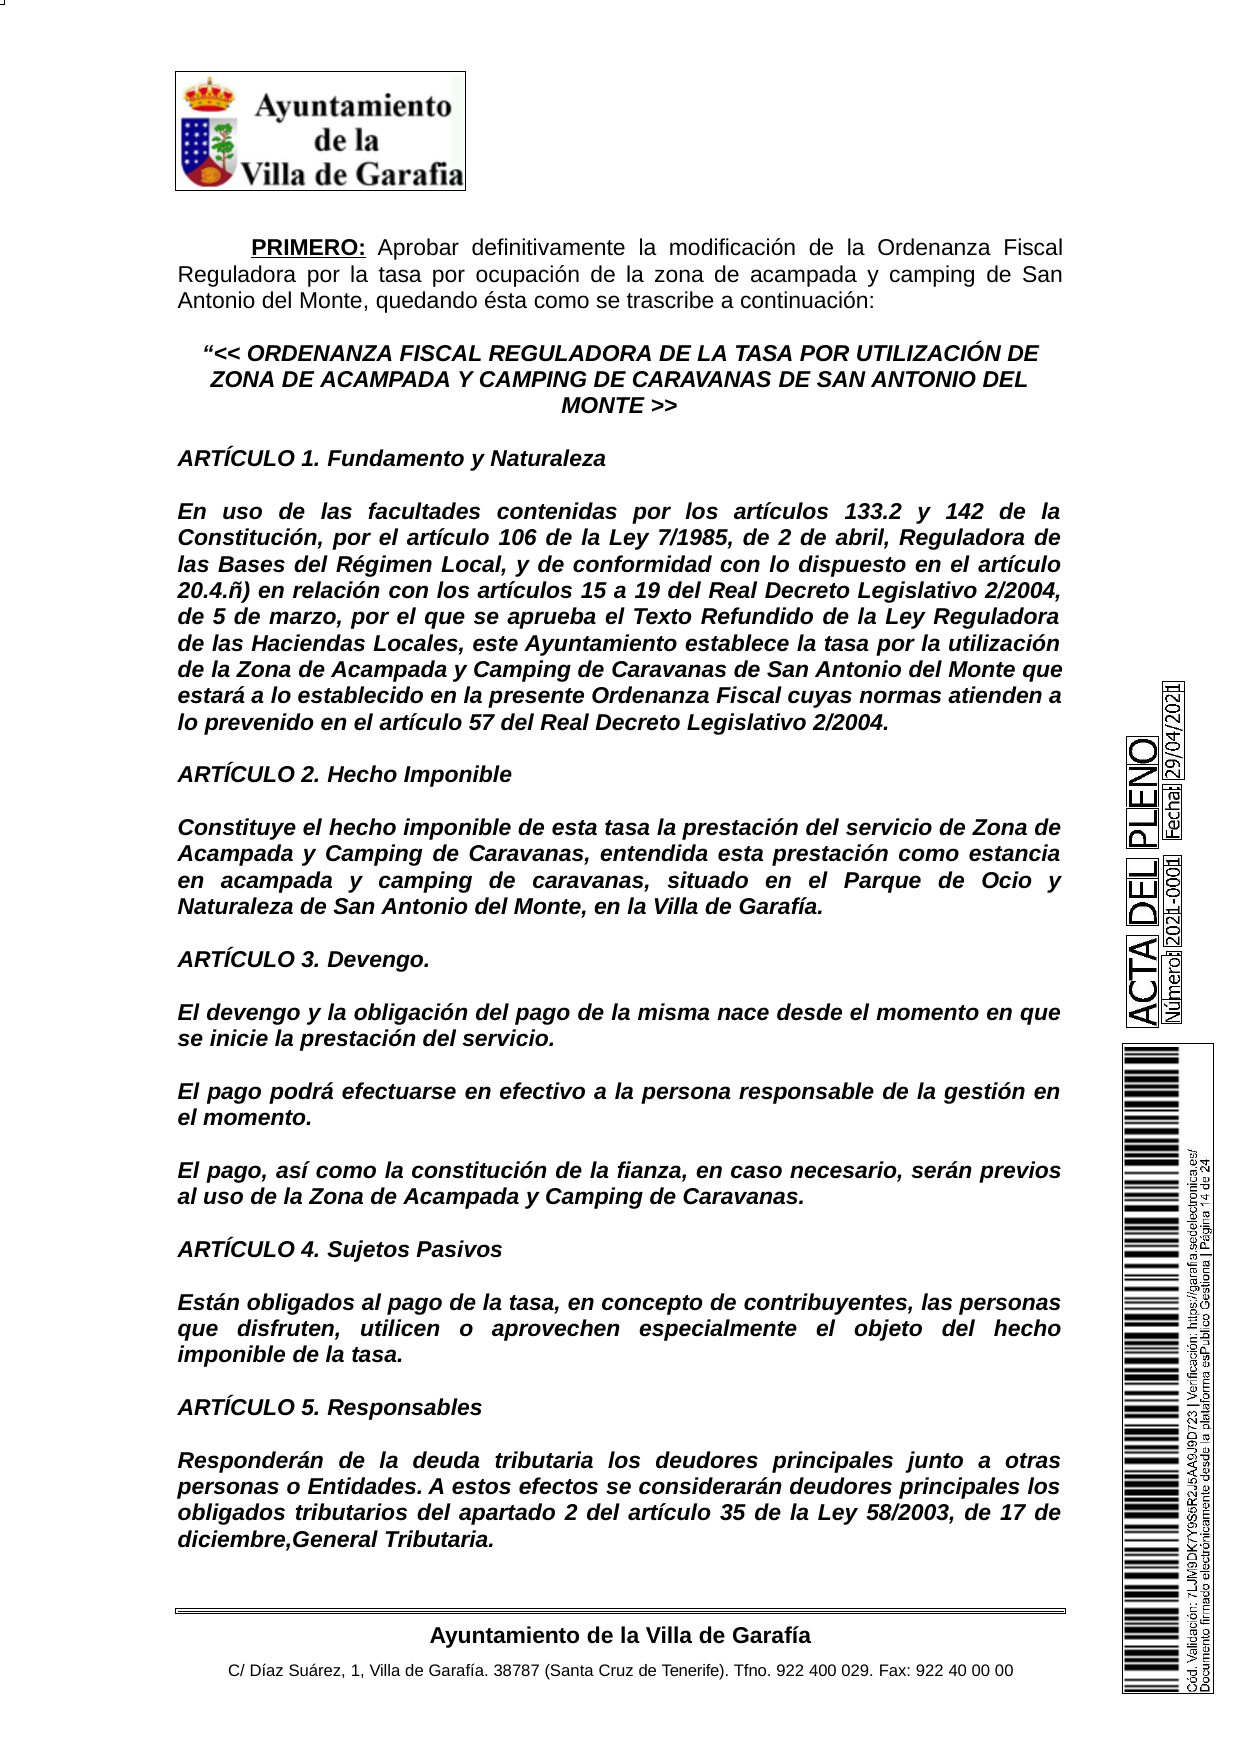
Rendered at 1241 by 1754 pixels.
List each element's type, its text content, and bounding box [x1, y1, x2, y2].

text las Bases del Régimen Local, y de conformidad con lo dispuesto en el artículo [177, 552, 1085, 577]
text diciembre,General Tributaria. [177, 1527, 1085, 1552]
text Antonio del Monte, quedando ésta como se trascribe a continuación: [177, 288, 1087, 314]
text en acampada y camping de caravanas, situado en el Parque de Ocio y [177, 868, 1085, 893]
text Responderán de la deuda tributaria los deudores principales junto a otras [177, 1448, 1085, 1473]
text ARTÍCULO 1. Fundamento y Naturaleza [177, 446, 631, 472]
text El devengo y la obligación del pago de la misma nace desde el momento en que [177, 999, 1085, 1025]
picture [176, 72, 465, 190]
picture [1127, 737, 1158, 764]
text MONTE >> [561, 393, 1053, 419]
text << ORDENANZA FISCAL REGULADORA DE LA TASA POR UTILIZACIÓN DE [213, 341, 1061, 366]
text Constitución, por el artículo 106 de la Ley 7/1985, de 2 de abril, Reguladora de [177, 525, 1085, 551]
text ARTÍCULO 3. Devengo. [177, 947, 455, 972]
picture [1163, 790, 1181, 839]
picture [1162, 956, 1181, 999]
picture [1163, 785, 1181, 789]
text ZONA DE ACAMPADA Y CAMPING DE CARAVANAS DE SAN ANTONIO DEL [210, 367, 1053, 393]
picture [1163, 682, 1184, 691]
text de las Haciendas Locales, este Ayuntamiento establece la tasa por la utilización [177, 631, 1085, 656]
text lo prevenido en el artículo 57 del Real Decreto Legislativo 2/2004. [177, 710, 1085, 735]
text Naturaleza de San Antonio del Monte, en la Villa de Garafía. [177, 894, 1085, 920]
text de 5 de marzo, por el que se aprueba el Texto Refundido de la Ley Reguladora [177, 604, 1085, 630]
text El pago, así como la constitución de la fianza, en caso necesario, serán previos [177, 1158, 1085, 1183]
picture [176, 1609, 1065, 1613]
text estará a lo establecido en la presente Ordenanza Fiscal cuyas normas atienden a [177, 683, 1085, 709]
text ARTÍCULO 5. Responsables [177, 1395, 507, 1421]
text Ayuntamiento de la Villa de Garafía [429, 1623, 836, 1648]
text el momento. [177, 1105, 1084, 1131]
text de la Zona de Acampada y Camping de Caravanas de San Antonio del Monte que [177, 657, 1085, 683]
picture [1126, 765, 1159, 808]
text “ [202, 341, 213, 366]
text Constituye el hecho imponible de esta tasa la prestación del servicio de Zona de [177, 815, 1085, 841]
text PRIMERO: Aprobar definitivamente la modificación de la Ordenanza Fiscal [251, 235, 1087, 261]
picture [1164, 856, 1181, 865]
text ARTÍCULO 4. Sujetos Pasivos [177, 1237, 528, 1262]
text Están obligados al pago de la tasa, en concepto de contribuyentes, las personas [177, 1289, 1086, 1315]
text se inicie la prestación del servicio. [177, 1026, 1085, 1052]
picture [1123, 1044, 1213, 1693]
text al uso de la Zona de Acampada y Camping de Caravanas. [177, 1184, 1085, 1210]
text El pago podrá efectuarse en efectivo a la persona responsable de la gestión en [177, 1079, 1084, 1104]
text 20.4.ñ) en relación con los artículos 15 a 19 del Real Decreto Legislativo 2/2004, [177, 578, 1085, 603]
picture [1127, 879, 1158, 925]
text ARTÍCULO 2. Hecho Imponible [177, 762, 537, 788]
text imponible de la tasa. [177, 1342, 1086, 1368]
text C/ Díaz Suárez, 1, Villa de Garafía. 38787 (Santa Cruz de Tenerife). Tfno. 922 400 029. Fax: 922 40 00 00 [228, 1662, 1037, 1680]
text Acampada y Camping de Caravanas, entendida esta prestación como estancia [177, 841, 1085, 867]
picture [1163, 692, 1184, 779]
text personas o Entidades. A estos efectos se considerarán deudores principales los [177, 1474, 1085, 1499]
picture [1164, 914, 1181, 946]
picture [1127, 859, 1158, 878]
picture [1127, 936, 1158, 1027]
text que disfruten, utilicen o aprovechen especialmente el objeto del hecho [177, 1316, 1086, 1341]
picture [1127, 809, 1158, 848]
text En uso de las facultades contenidas por los artículos 133.2 y 142 de la [177, 499, 1085, 524]
picture [1162, 1000, 1181, 1023]
text Reguladora por la tasa por ocupación de la zona de acampada y camping de San [177, 262, 1087, 287]
text obligados tributarios del apartado 2 del artículo 35 de la Ley 58/2003, de 17 de [177, 1500, 1085, 1526]
picture [1164, 866, 1181, 913]
